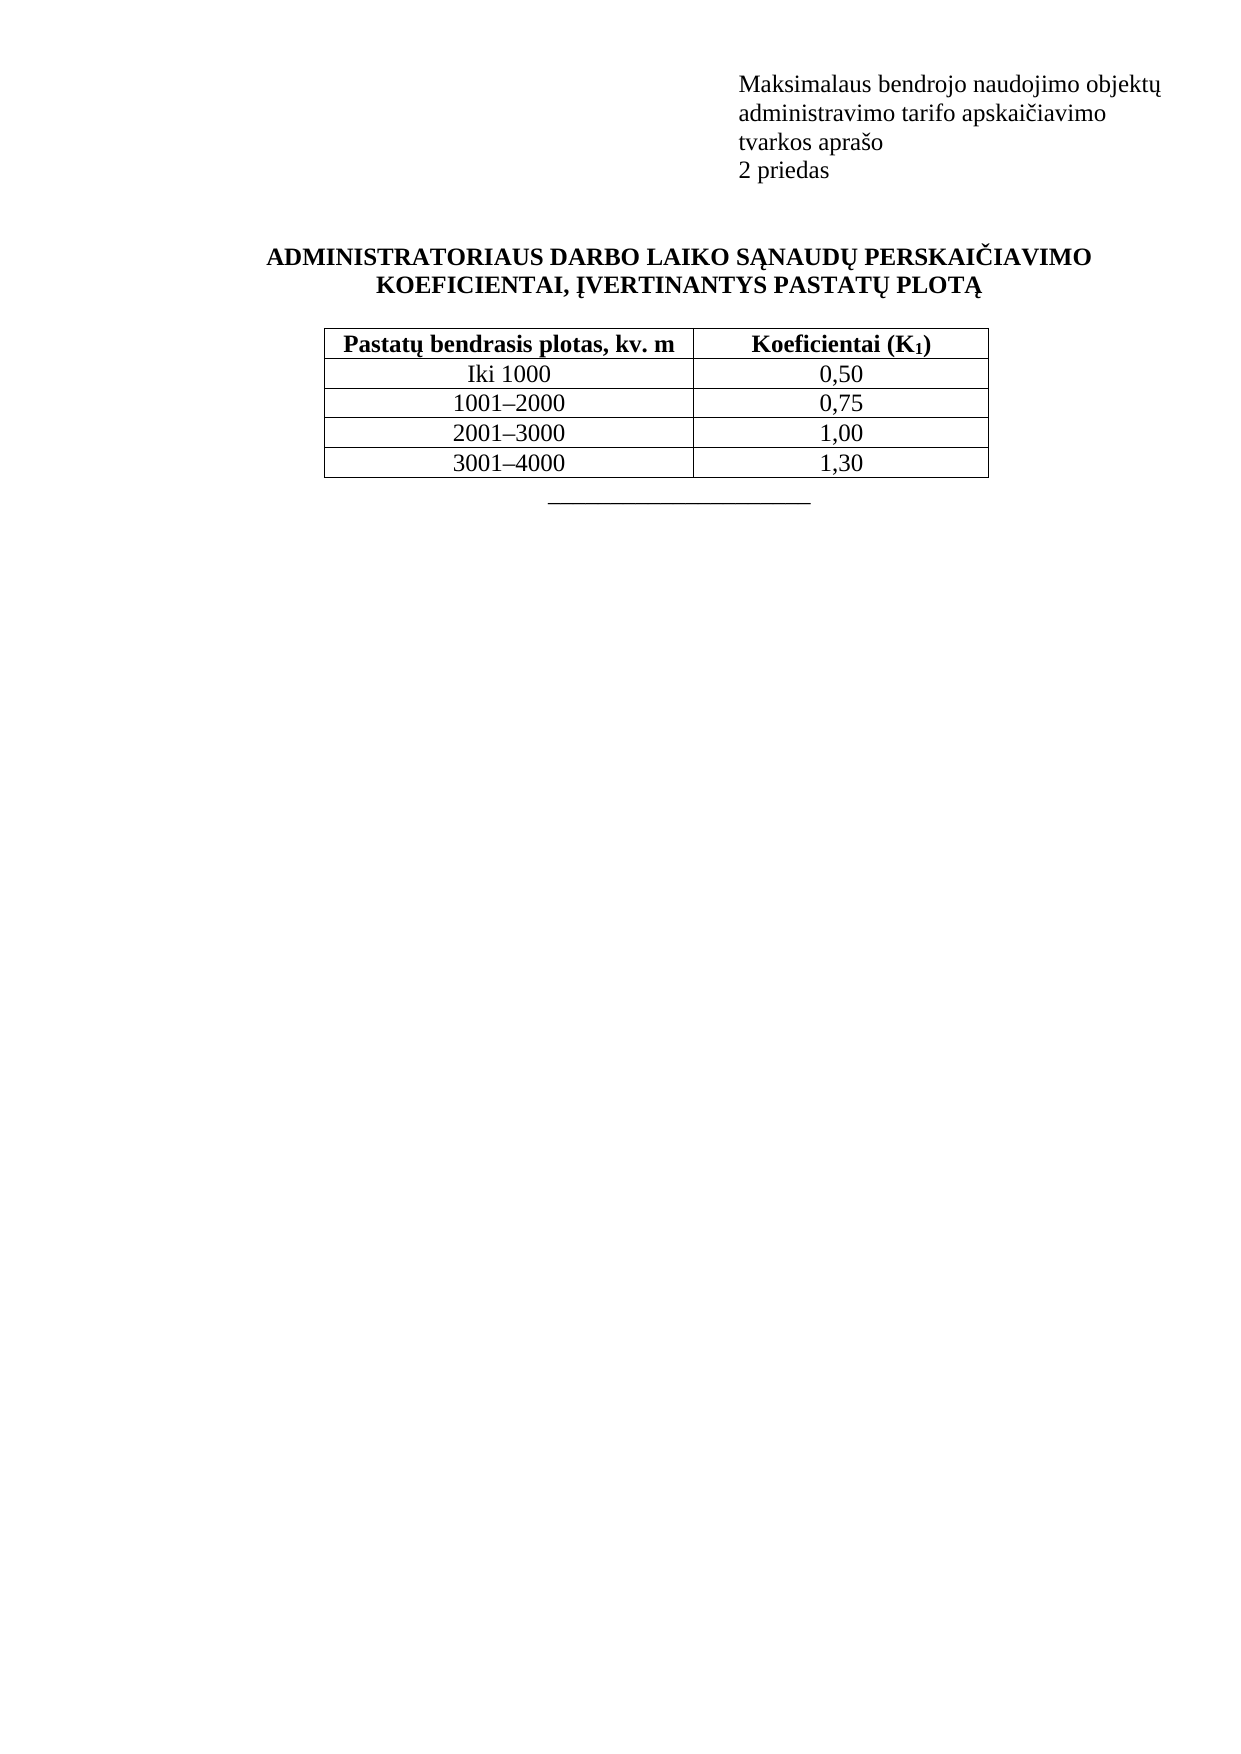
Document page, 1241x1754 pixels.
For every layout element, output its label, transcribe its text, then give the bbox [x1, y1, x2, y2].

table_cell 0,50 [694, 359, 988, 387]
table_header Koeficientai (K1) [694, 329, 988, 358]
table_cell 2001–3000 [325, 418, 693, 447]
text _____________________ [177, 478, 1181, 507]
text ADMINISTRATORIAUS DARBO LAIKO SĄNAUDŲ PERSKAIČIAVIMO KOEFICIENTAI, ĮVERTINANTYS PASTATŲ PLOTĄ [177, 242, 1181, 299]
text 2 priedas [738, 155, 1181, 184]
table_cell 1,30 [694, 448, 988, 477]
table_cell Iki 1000 [325, 359, 693, 387]
table_cell 1001–2000 [325, 389, 693, 417]
table_header Pastatų bendrasis plotas, kv. m [325, 329, 693, 358]
table_cell 1,00 [694, 418, 988, 447]
text Maksimalaus bendrojo naudojimo objektų administravimo tarifo apskaičiavimo tvarkos aprašo [738, 69, 1181, 155]
table_cell 3001–4000 [325, 448, 693, 477]
table_cell 0,75 [694, 389, 988, 417]
